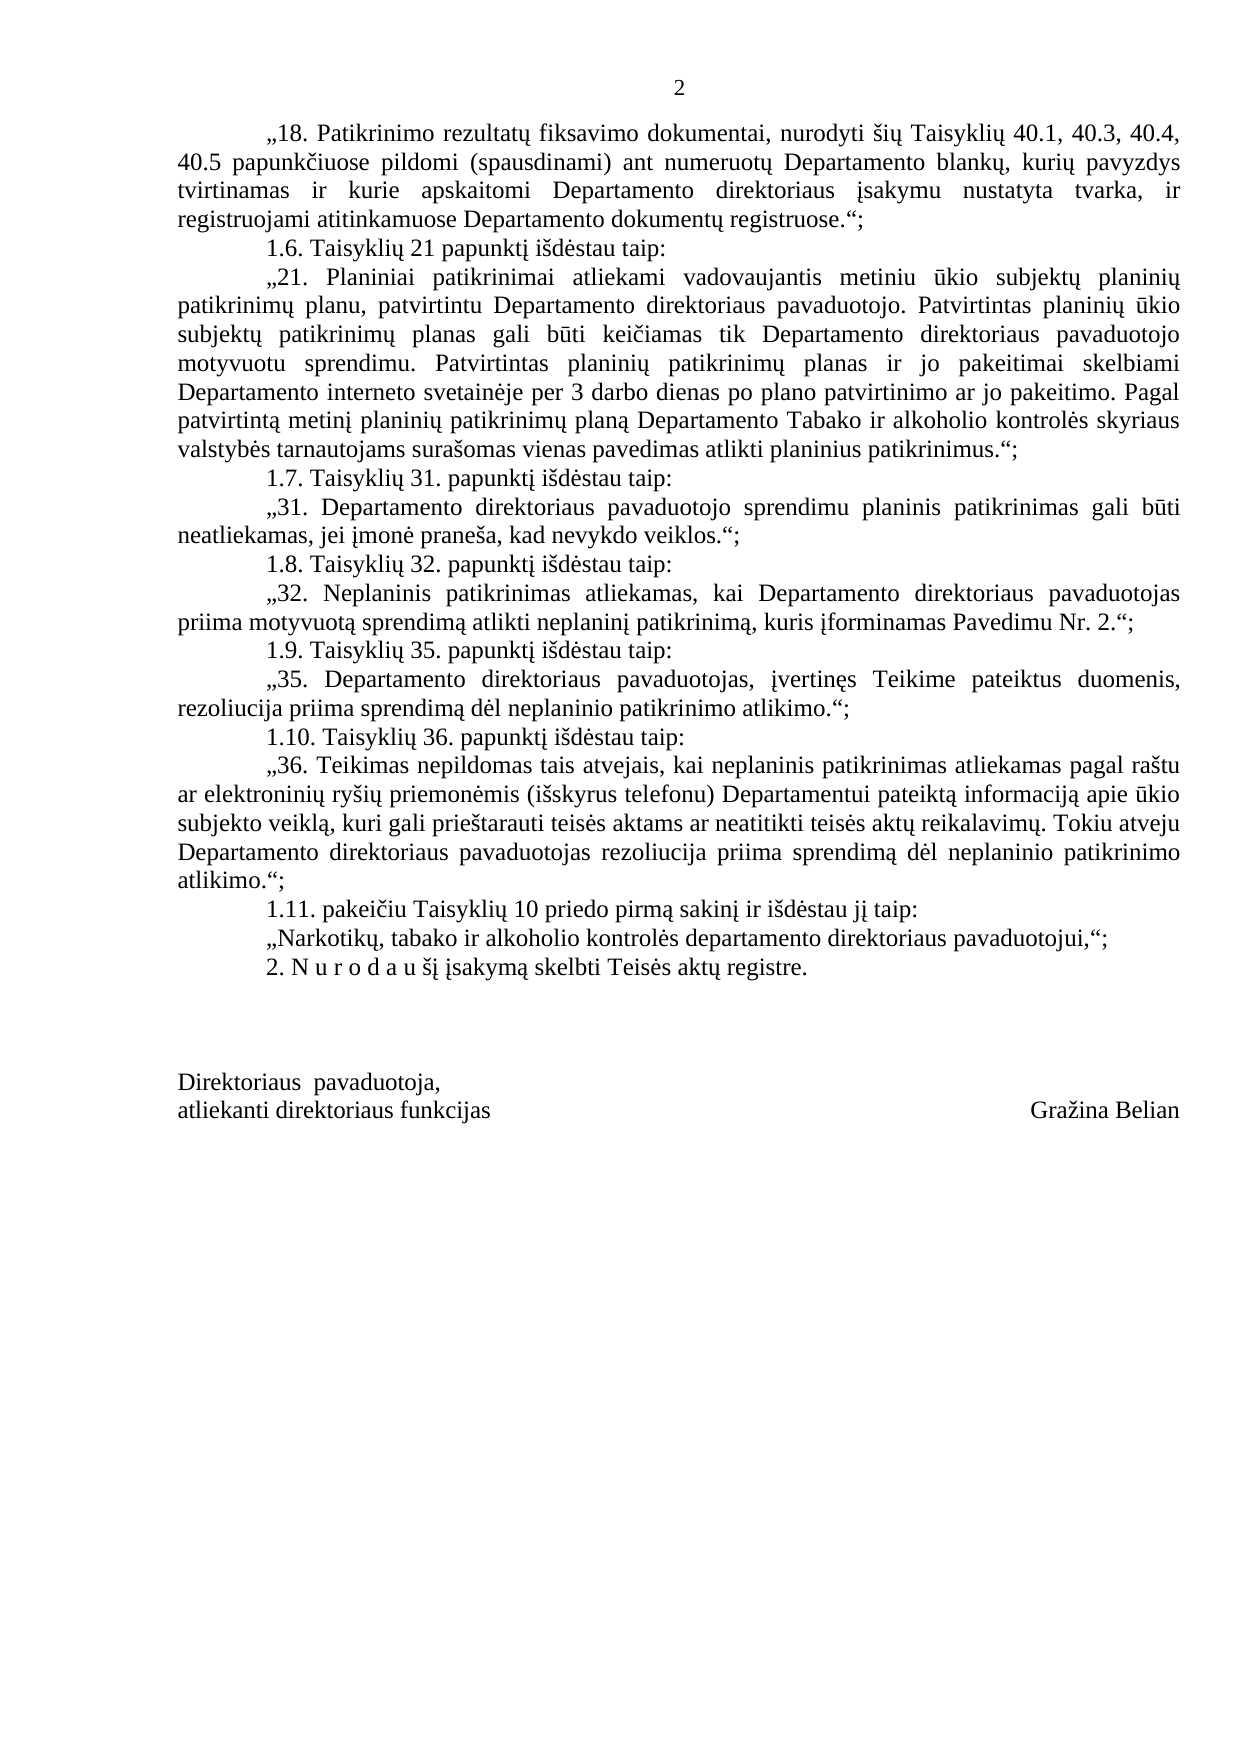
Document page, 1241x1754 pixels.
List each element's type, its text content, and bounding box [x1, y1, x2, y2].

text „18. Patikrinimo rezultatų fiksavimo dokumentai, nurodyti šių Taisyklių 40.1, 40.3, 40.4, 40.5 papunkčiuose pildomi (spausdinami) ant numeruotų Departamento blankų, kurių pavyzdys tvirtinamas ir kurie apskaitomi Departamento direktoriaus įsakymu nustatyta tvarka, ir registruojami atitinkamuose Departamento dokumentų registruose.“; [177, 118, 1181, 233]
text „21. Planiniai patikrinimai atliekami vadovaujantis metiniu ūkio subjektų planinių patikrinimų planu, patvirtintu Departamento direktoriaus pavaduotojo. Patvirtintas planinių ūkio subjektų patikrinimų planas gali būti keičiamas tik Departamento direktoriaus pavaduotojo motyvuotu sprendimu. Patvirtintas planinių patikrinimų planas ir jo pakeitimai skelbiami Departamento interneto svetainėje per 3 darbo dienas po plano patvirtinimo ar jo pakeitimo. Pagal patvirtintą metinį planinių patikrinimų planą Departamento Tabako ir alkoholio kontrolės skyriaus valstybės tarnautojams surašomas vienas pavedimas atlikti planinius patikrinimus.“; [177, 262, 1181, 463]
text 1.6. Taisyklių 21 papunktį išdėstau taip: [177, 233, 1181, 262]
text „Narkotikų, tabako ir alkoholio kontrolės departamento direktoriaus pavaduotojui,“; [177, 923, 1181, 952]
text 2. N u r o d a u šį įsakymą skelbti Teisės aktų registre. [177, 952, 1181, 981]
text 1.10. Taisyklių 36. papunktį išdėstau taip: [177, 722, 1181, 751]
text 1.7. Taisyklių 31. papunktį išdėstau taip: [177, 463, 1181, 492]
text 1.9. Taisyklių 35. papunktį išdėstau taip: [177, 636, 1181, 664]
text 1.11. pakeičiu Taisyklių 10 priedo pirmą sakinį ir išdėstau jį taip: [177, 894, 1181, 923]
text „36. Teikimas nepildomas tais atvejais, kai neplaninis patikrinimas atliekamas pagal raštu ar elektroninių ryšių priemonėmis (išskyrus telefonu) Departamentui pateiktą informaciją apie ūkio subjekto veiklą, kuri gali prieštarauti teisės aktams ar neatitikti teisės aktų reikalavimų. Tokiu atveju Departamento direktoriaus pavaduotojas rezoliucija priima sprendimą dėl neplaninio patikrinimo atlikimo.“; [177, 751, 1181, 894]
text Direktoriaus pavaduotoja, [177, 1067, 1181, 1096]
text „31. Departamento direktoriaus pavaduotojo sprendimu planinis patikrinimas gali būti neatliekamas, jei įmonė praneša, kad nevykdo veiklos.“; [177, 492, 1181, 549]
text „32. Neplaninis patikrinimas atliekamas, kai Departamento direktoriaus pavaduotojas priima motyvuotą sprendimą atlikti neplaninį patikrinimą, kuris įforminamas Pavedimu Nr. 2.“; [177, 578, 1181, 636]
text atliekanti direktoriaus funkcijas Gražina Belian [177, 1096, 1181, 1124]
text „35. Departamento direktoriaus pavaduotojas, įvertinęs Teikime pateiktus duomenis, rezoliucija priima sprendimą dėl neplaninio patikrinimo atlikimo.“; [177, 664, 1181, 722]
text 1.8. Taisyklių 32. papunktį išdėstau taip: [177, 549, 1181, 578]
